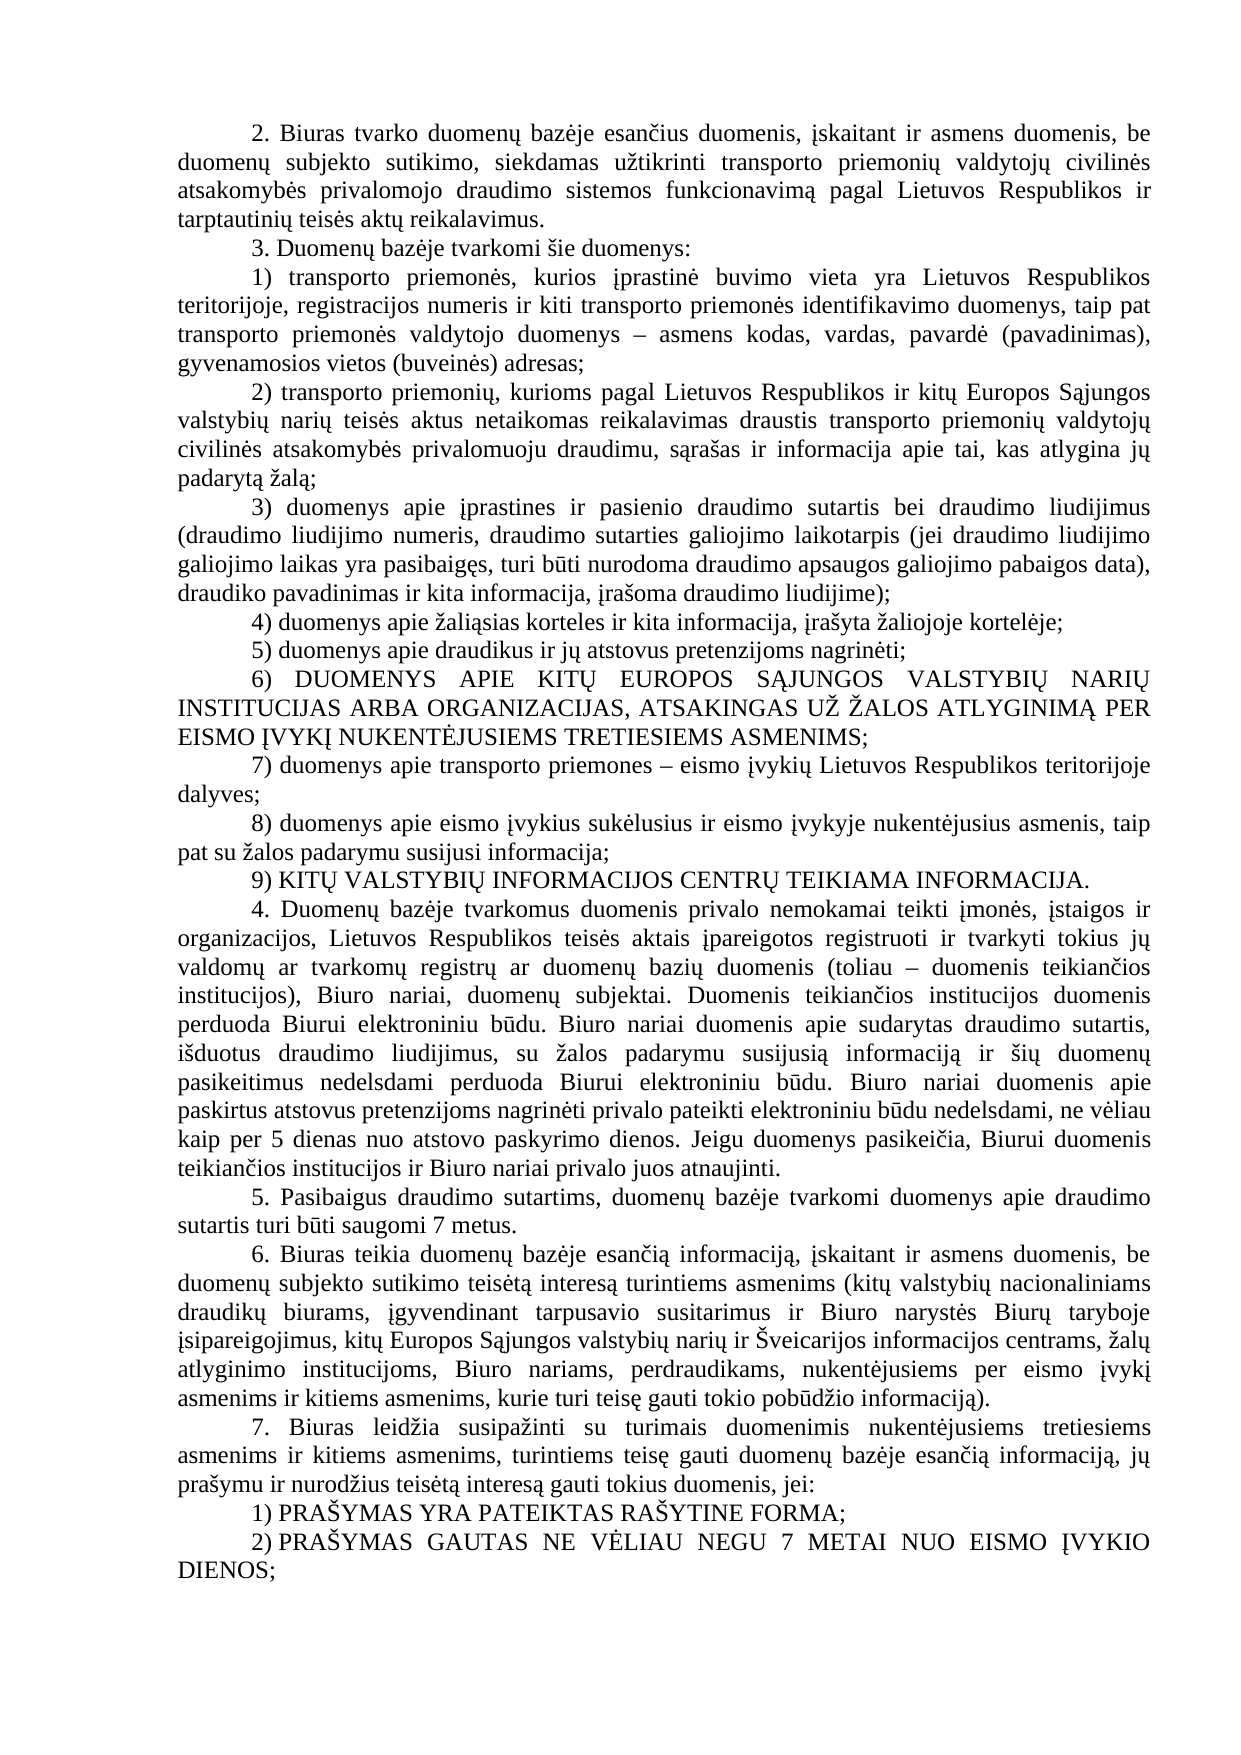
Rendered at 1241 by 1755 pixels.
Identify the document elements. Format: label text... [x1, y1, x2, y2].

text 8) duomenys apie eismo įvykius sukėlusius ir eismo įvykyje nukentėjusius asmenis, taip pat su žalos padarymu susijusi informacija; [177, 808, 1152, 866]
text 7) duomenys apie transporto priemones – eismo įvykių Lietuvos Respublikos teritorijoje dalyves; [177, 751, 1152, 808]
text 7. Biuras leidžia susipažinti su turimais duomenimis nukentėjusiems tretiesiems asmenims ir kitiems asmenims, turintiems teisę gauti duomenų bazėje esančią informaciją, jų prašymu ir nurodžius teisėtą interesą gauti tokius duomenis, jei: [177, 1412, 1152, 1498]
text 4) duomenys apie žaliąsias korteles ir kita informacija, įrašyta žaliojoje kortelėje; [177, 607, 1152, 636]
text 9) kitų valstybių informacijos centrų teikiama informacija. [177, 866, 1152, 894]
text 4. Duomenų bazėje tvarkomus duomenis privalo nemokamai teikti įmonės, įstaigos ir organizacijos, Lietuvos Respublikos teisės aktais įpareigotos registruoti ir tvarkyti tokius jų valdomų ar tvarkomų registrų ar duomenų bazių duomenis (toliau – duomenis teikiančios institucijos), Biuro nariai, duomenų subjektai. Duomenis teikiančios institucijos duomenis perduoda Biurui elektroniniu būdu. Biuro nariai duomenis apie sudarytas draudimo sutartis, išduotus draudimo liudijimus, su žalos padarymu susijusią informaciją ir šių duomenų pasikeitimus nedelsdami perduoda Biurui elektroniniu būdu. Biuro nariai duomenis apie paskirtus atstovus pretenzijoms nagrinėti privalo pateikti elektroniniu būdu nedelsdami, ne vėliau kaip per 5 dienas nuo atstovo paskyrimo dienos. Jeigu duomenys pasikeičia, Biurui duomenis teikiančios institucijos ir Biuro nariai privalo juos atnaujinti. [177, 894, 1152, 1182]
text 1) transporto priemonės, kurios įprastinė buvimo vieta yra Lietuvos Respublikos teritorijoje, registracijos numeris ir kiti transporto priemonės identifikavimo duomenys, taip pat transporto priemonės valdytojo duomenys – asmens kodas, vardas, pavardė (pavadinimas), gyvenamosios vietos (buveinės) adresas; [177, 262, 1152, 377]
text 5) duomenys apie draudikus ir jų atstovus pretenzijoms nagrinėti; [177, 636, 1152, 664]
text 1) prašymas yra pateiktas rašytine forma; [177, 1498, 1152, 1527]
text 2. Biuras tvarko duomenų bazėje esančius duomenis, įskaitant ir asmens duomenis, be duomenų subjekto sutikimo, siekdamas užtikrinti transporto priemonių valdytojų civilinės atsakomybės privalomojo draudimo sistemos funkcionavimą pagal Lietuvos Respublikos ir tarptautinių teisės aktų reikalavimus. [177, 118, 1152, 233]
text 3. Duomenų bazėje tvarkomi šie duomenys: [177, 233, 1152, 262]
text 6. Biuras teikia duomenų bazėje esančią informaciją, įskaitant ir asmens duomenis, be duomenų subjekto sutikimo teisėtą interesą turintiems asmenims (kitų valstybių nacionaliniams draudikų biurams, įgyvendinant tarpusavio susitarimus ir Biuro narystės Biurų taryboje įsipareigojimus, kitų Europos Sąjungos valstybių narių ir Šveicarijos informacijos centrams, žalų atlyginimo institucijoms, Biuro nariams, perdraudikams, nukentėjusiems per eismo įvykį asmenims ir kitiems asmenims, kurie turi teisę gauti tokio pobūdžio informaciją). [177, 1239, 1152, 1412]
text 5. Pasibaigus draudimo sutartims, duomenų bazėje tvarkomi duomenys apie draudimo sutartis turi būti saugomi 7 metus. [177, 1182, 1152, 1239]
text 6) duomenys apie kitų Europos Sąjungos valstybių narių institucijas arba organizacijas, atsakingas už žalos atlyginimą per eismo įvykį nukentėjusiems tretiesiems asmenims; [177, 664, 1152, 751]
text 2) prašymas gautas ne vėliau negu 7 metai nuo eismo įvykio dienos; [177, 1527, 1152, 1584]
text 2) transporto priemonių, kurioms pagal Lietuvos Respublikos ir kitų Europos Sąjungos valstybių narių teisės aktus netaikomas reikalavimas draustis transporto priemonių valdytojų civilinės atsakomybės privalomuoju draudimu, sąrašas ir informacija apie tai, kas atlygina jų padarytą žalą; [177, 377, 1152, 492]
text 3) duomenys apie įprastines ir pasienio draudimo sutartis bei draudimo liudijimus (draudimo liudijimo numeris, draudimo sutarties galiojimo laikotarpis (jei draudimo liudijimo galiojimo laikas yra pasibaigęs, turi būti nurodoma draudimo apsaugos galiojimo pabaigos data), draudiko pavadinimas ir kita informacija, įrašoma draudimo liudijime); [177, 492, 1152, 607]
